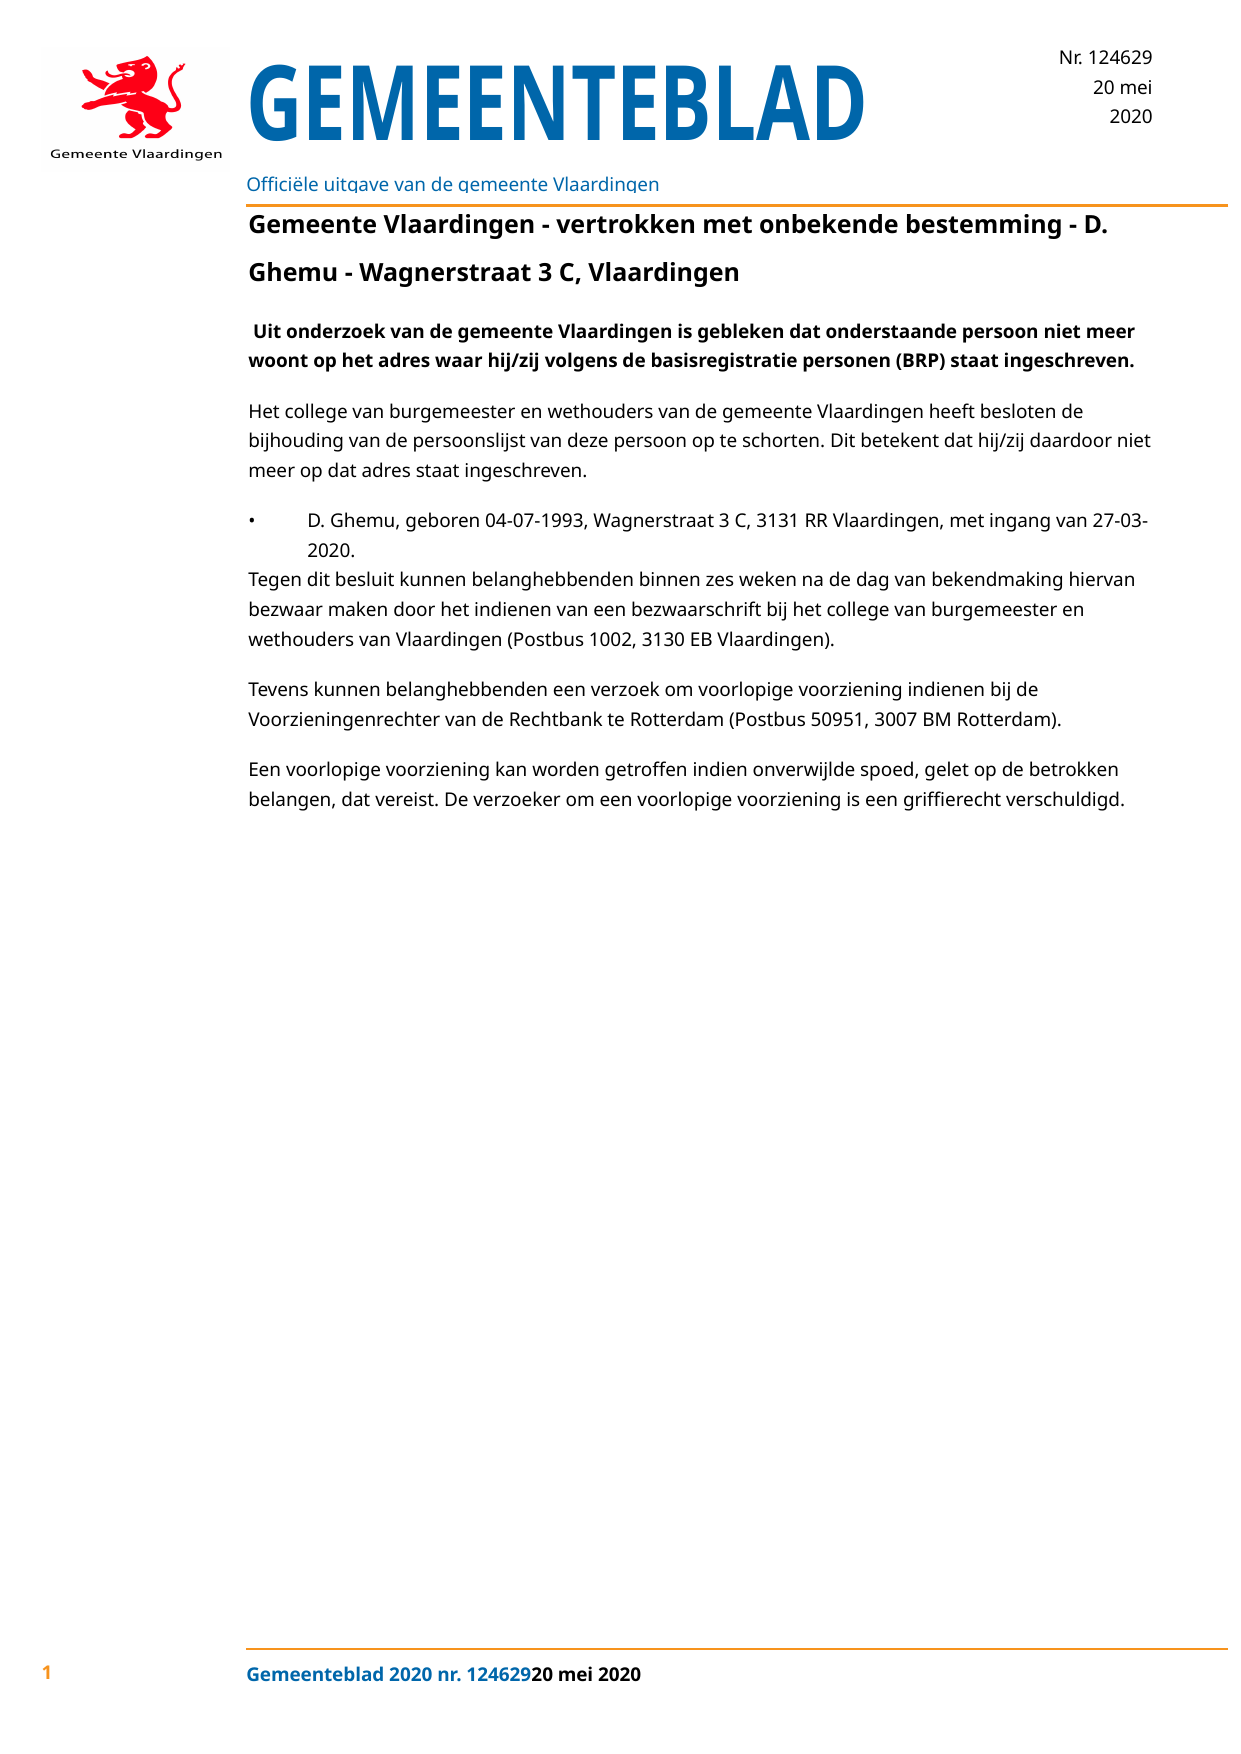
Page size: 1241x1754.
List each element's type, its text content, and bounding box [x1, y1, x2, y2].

text Tevens kunnen belanghebbenden een verzoek om voorlopige voorziening indienen bij de Voorzieningenrechter van de Rechtbank te Rotterdam (Postbus 50951, 3007 BM Rotterdam). [248, 676, 1152, 732]
text Uit onderzoek van de gemeente Vlaardingen is gebleken dat onderstaande persoon niet meer woont op het adres waar hij/zij volgens de basisregistratie personen (BRP) staat ingeschreven. [248, 318, 1152, 373]
text Het college van burgemeester en wethouders van de gemeente Vlaardingen heeft besloten de bijhouding van de persoonslijst van deze persoon op te schorten. Dit betekent dat hij/zij daardoor niet meer op dat adres staat ingeschreven. [248, 398, 1152, 483]
text Gemeente Vlaardingen - vertrokken met onbekende bestemming - D. Ghemu - Wagnerstraat 3 C, Vlaardingen [248, 207, 1152, 288]
picture [41, 47, 231, 172]
text Een voorlopige voorziening kan worden getroffen indien onverwijlde spoed, gelet op de betrokken belangen, dat vereist. De verzoeker om een voorlopige voorziening is een griffierecht verschuldigd. [248, 756, 1152, 812]
text Tegen dit besluit kunnen belanghebbenden binnen zes weken na de dag van bekendmaking hiervan bezwaar maken door het indienen van een bezwaarschrift bij het college van burgemeester en wethouders van Vlaardingen (Postbus 1002, 3130 EB Vlaardingen). [248, 567, 1152, 652]
list D. Ghemu, geboren 04-07-1993, Wagnerstraat 3 C, 3131 RR Vlaardingen, met ingang van 27-03-2020. [248, 507, 1152, 563]
